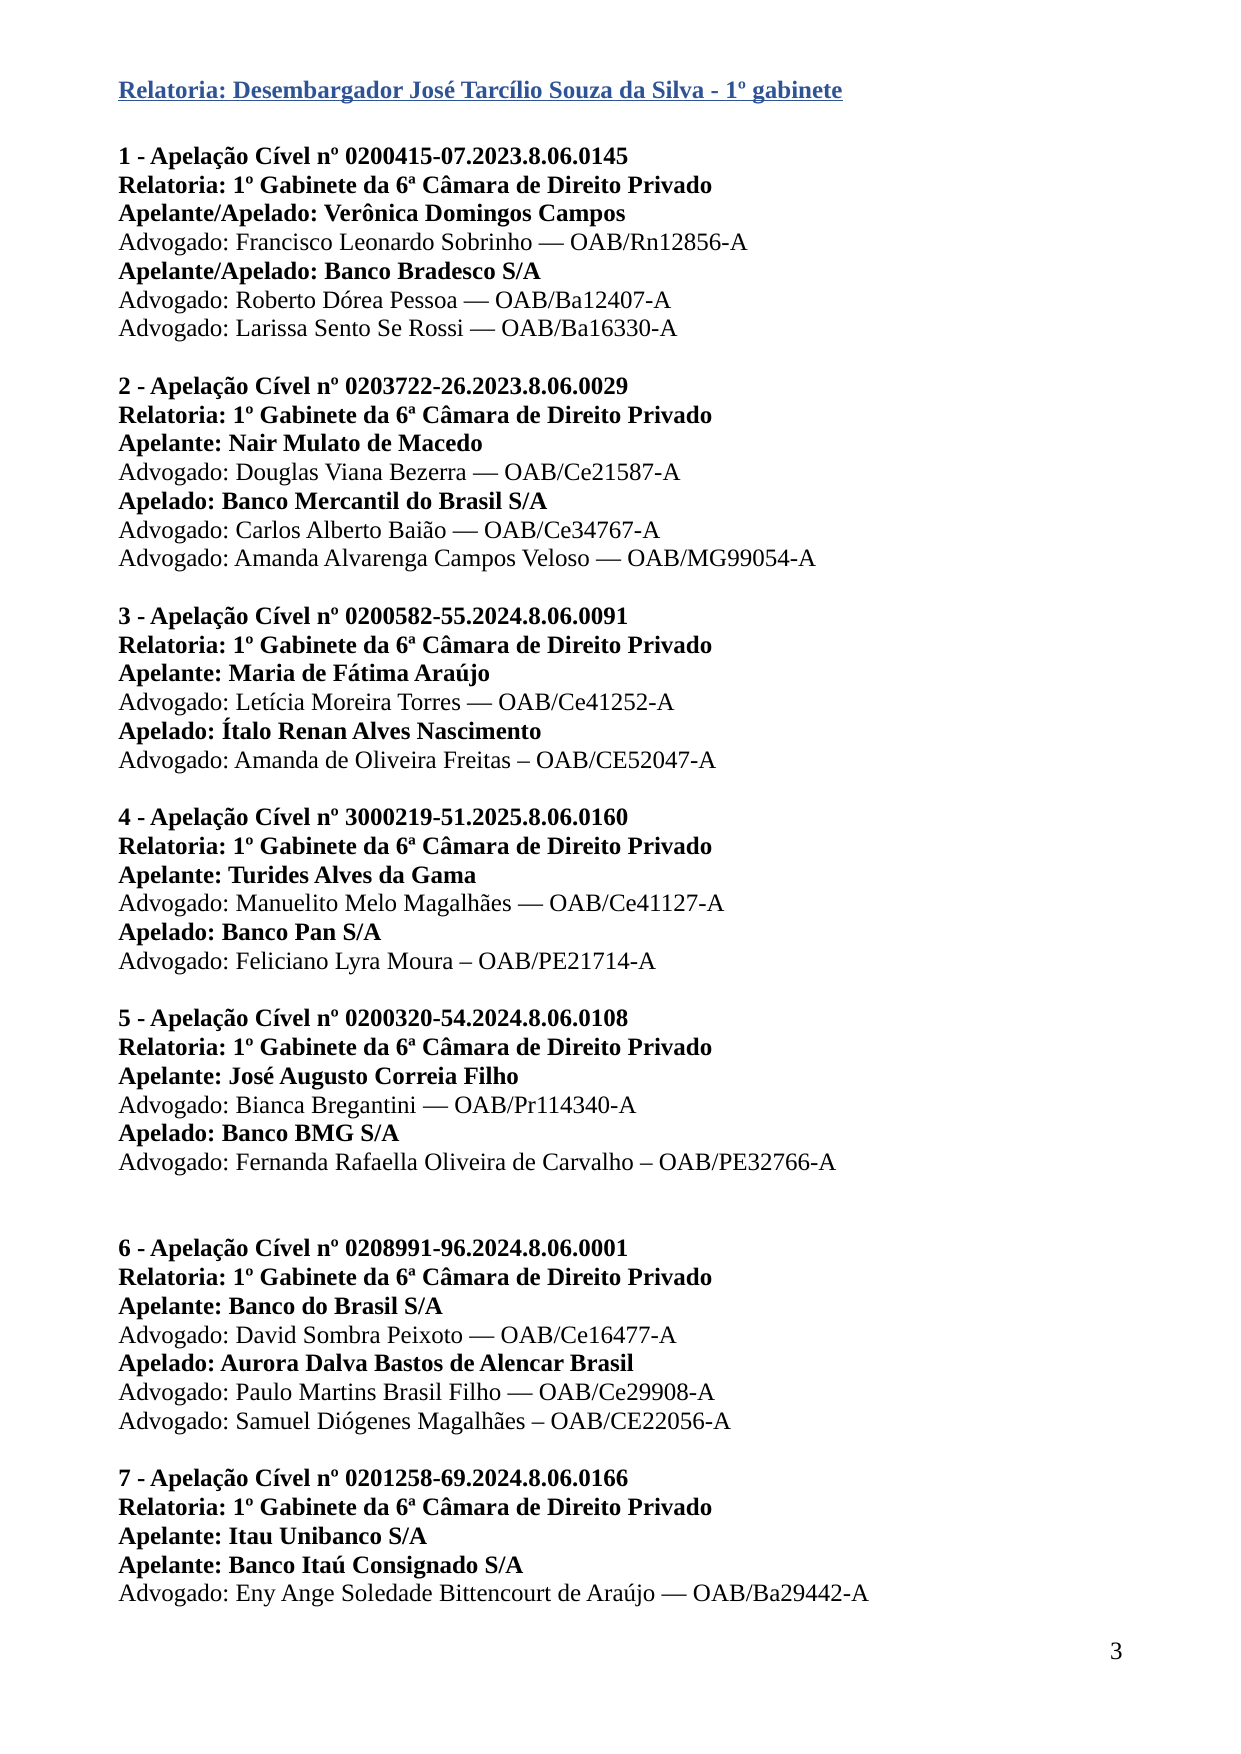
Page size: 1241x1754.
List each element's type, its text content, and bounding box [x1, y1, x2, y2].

text 4 - Apelação Cível nº 3000219-51.2025.8.06.0160 Relatoria: 1º Gabinete da 6ª Câmara de Direito Privado Apelante: Turides Alves da Gama Advogado: Manuelito Melo Magalhães — OAB/Ce41127-A Apelado: Banco Pan S/A Advogado: Feliciano Lyra Moura – OAB/PE21714-A [118, 773, 1122, 975]
text Relatoria: Desembargador José Tarcílio Souza da Silva - 1º gabinete [118, 75, 1122, 104]
text 6 - Apelação Cível nº 0208991-96.2024.8.06.0001 Relatoria: 1º Gabinete da 6ª Câmara de Direito Privado Apelante: Banco do Brasil S/A Advogado: David Sombra Peixoto — OAB/Ce16477-A Apelado: Aurora Dalva Bastos de Alencar Brasil Advogado: Paulo Martins Brasil Filho — OAB/Ce29908-A Advogado: Samuel Diógenes Magalhães – OAB/CE22056-A 7 - Apelação Cível nº 0201258-69.2024.8.06.0166 Relatoria: 1º Gabinete da 6ª Câmara de Direito Privado Apelante: Itau Unibanco S/A Apelante: Banco Itaú Consignado S/A Advogado: Eny Ange Soledade Bittencourt de Araújo — OAB/Ba29442-A [118, 1176, 1122, 1607]
text 1 - Apelação Cível nº 0200415-07.2023.8.06.0145 Relatoria: 1º Gabinete da 6ª Câmara de Direito Privado Apelante/Apelado: Verônica Domingos Campos Advogado: Francisco Leonardo Sobrinho — OAB/Rn12856-A Apelante/Apelado: Banco Bradesco S/A Advogado: Roberto Dórea Pessoa — OAB/Ba12407-A Advogado: Larissa Sento Se Rossi — OAB/Ba16330-A [118, 141, 1122, 342]
text 2 - Apelação Cível nº 0203722-26.2023.8.06.0029 Relatoria: 1º Gabinete da 6ª Câmara de Direito Privado Apelante: Nair Mulato de Macedo Advogado: Douglas Viana Bezerra — OAB/Ce21587-A Apelado: Banco Mercantil do Brasil S/A Advogado: Carlos Alberto Baião — OAB/Ce34767-A Advogado: Amanda Alvarenga Campos Veloso — OAB/MG99054-A 3 - Apelação Cível nº 0200582-55.2024.8.06.0091 Relatoria: 1º Gabinete da 6ª Câmara de Direito Privado Apelante: Maria de Fátima Araújo Advogado: Letícia Moreira Torres — OAB/Ce41252-A Apelado: Ítalo Renan Alves Nascimento Advogado: Amanda de Oliveira Freitas – OAB/CE52047-A [118, 342, 1122, 773]
text 5 - Apelação Cível nº 0200320-54.2024.8.06.0108 Relatoria: 1º Gabinete da 6ª Câmara de Direito Privado Apelante: José Augusto Correia Filho Advogado: Bianca Bregantini — OAB/Pr114340-A Apelado: Banco BMG S/A Advogado: Fernanda Rafaella Oliveira de Carvalho – OAB/PE32766-A [118, 975, 1122, 1176]
